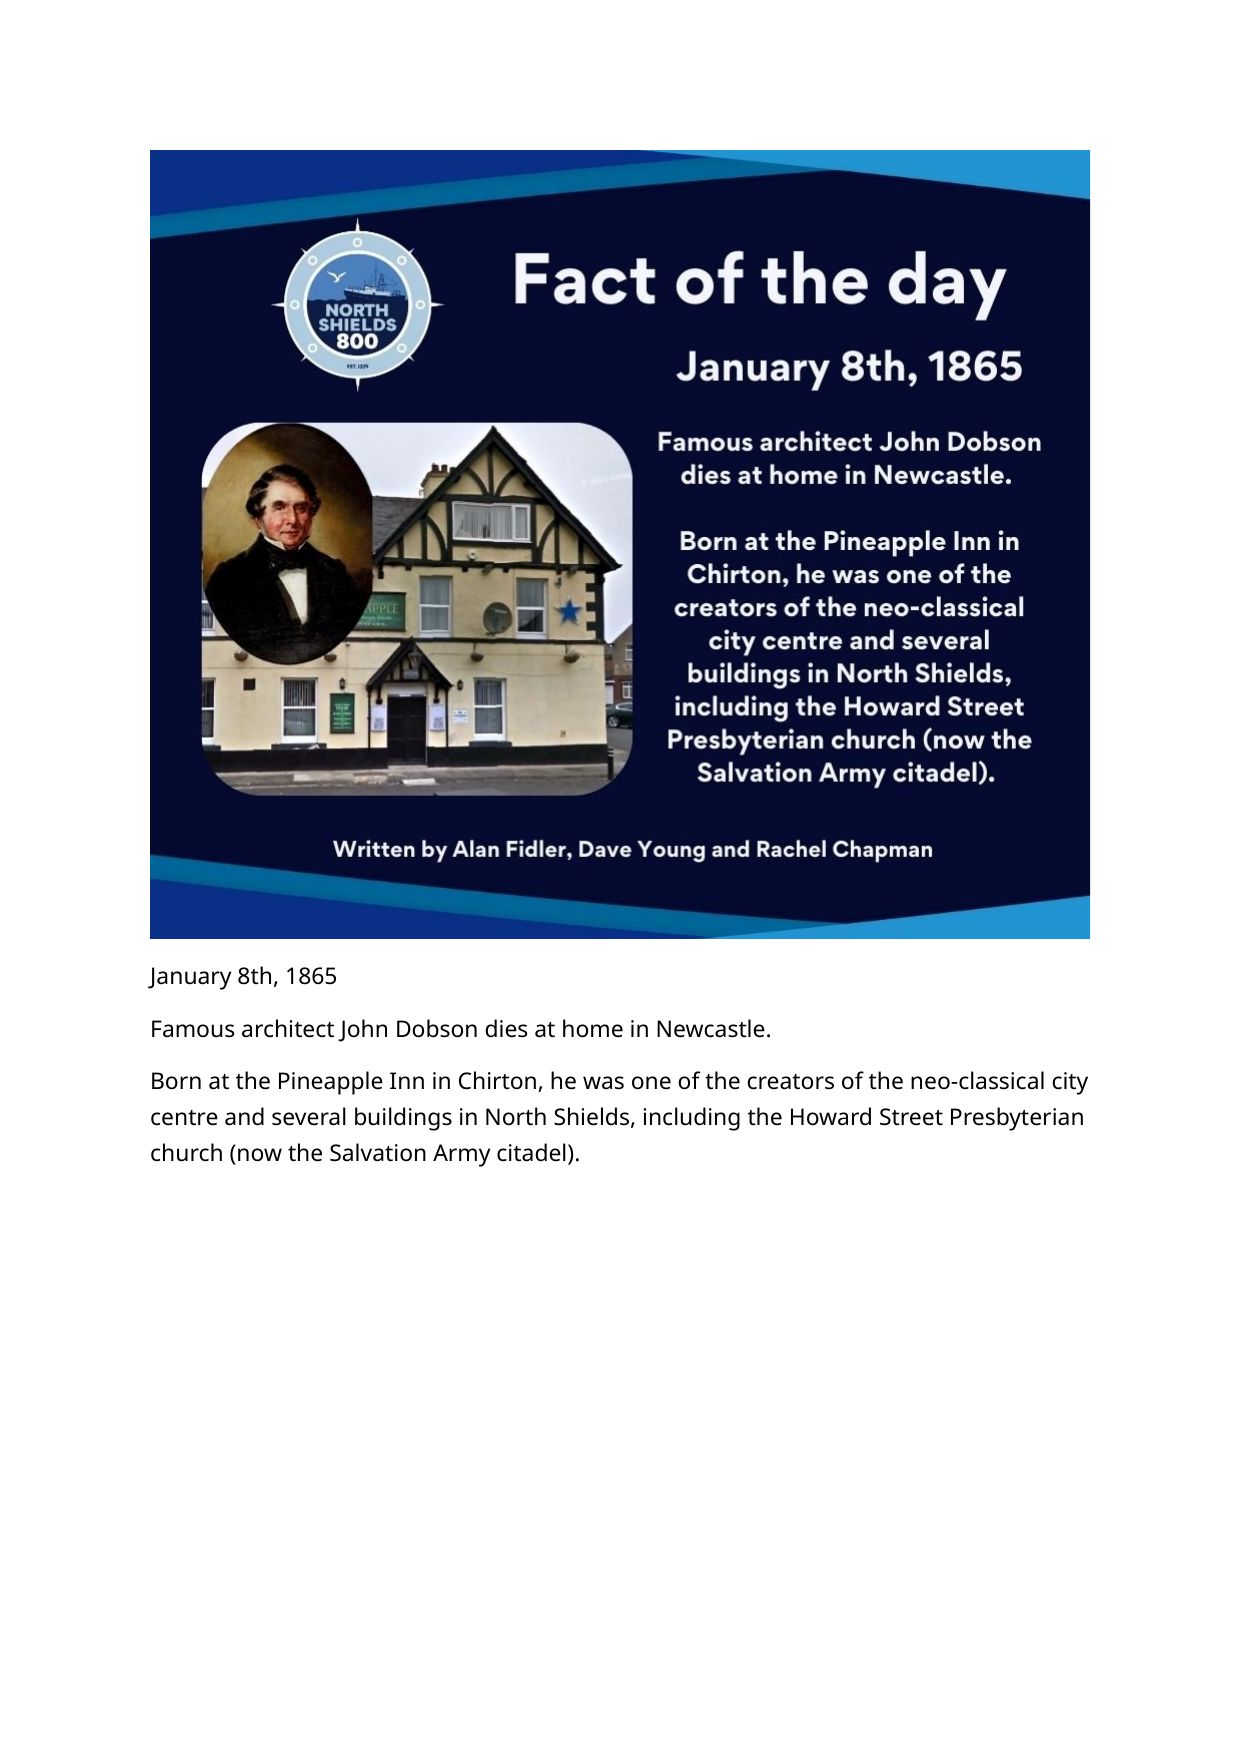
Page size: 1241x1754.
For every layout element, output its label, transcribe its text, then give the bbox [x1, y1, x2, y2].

text January 8th, 1865 [150, 960, 1090, 991]
text Famous architect John Dobson dies at home in Newcastle. [150, 1012, 1090, 1044]
text Born at the Pineapple Inn in Chirton, he was one of the creators of the neo-classical city centre and several buildings in North Shields, including the Howard Street Presbyterian church (now the Salvation Army citadel). [150, 1065, 1090, 1168]
